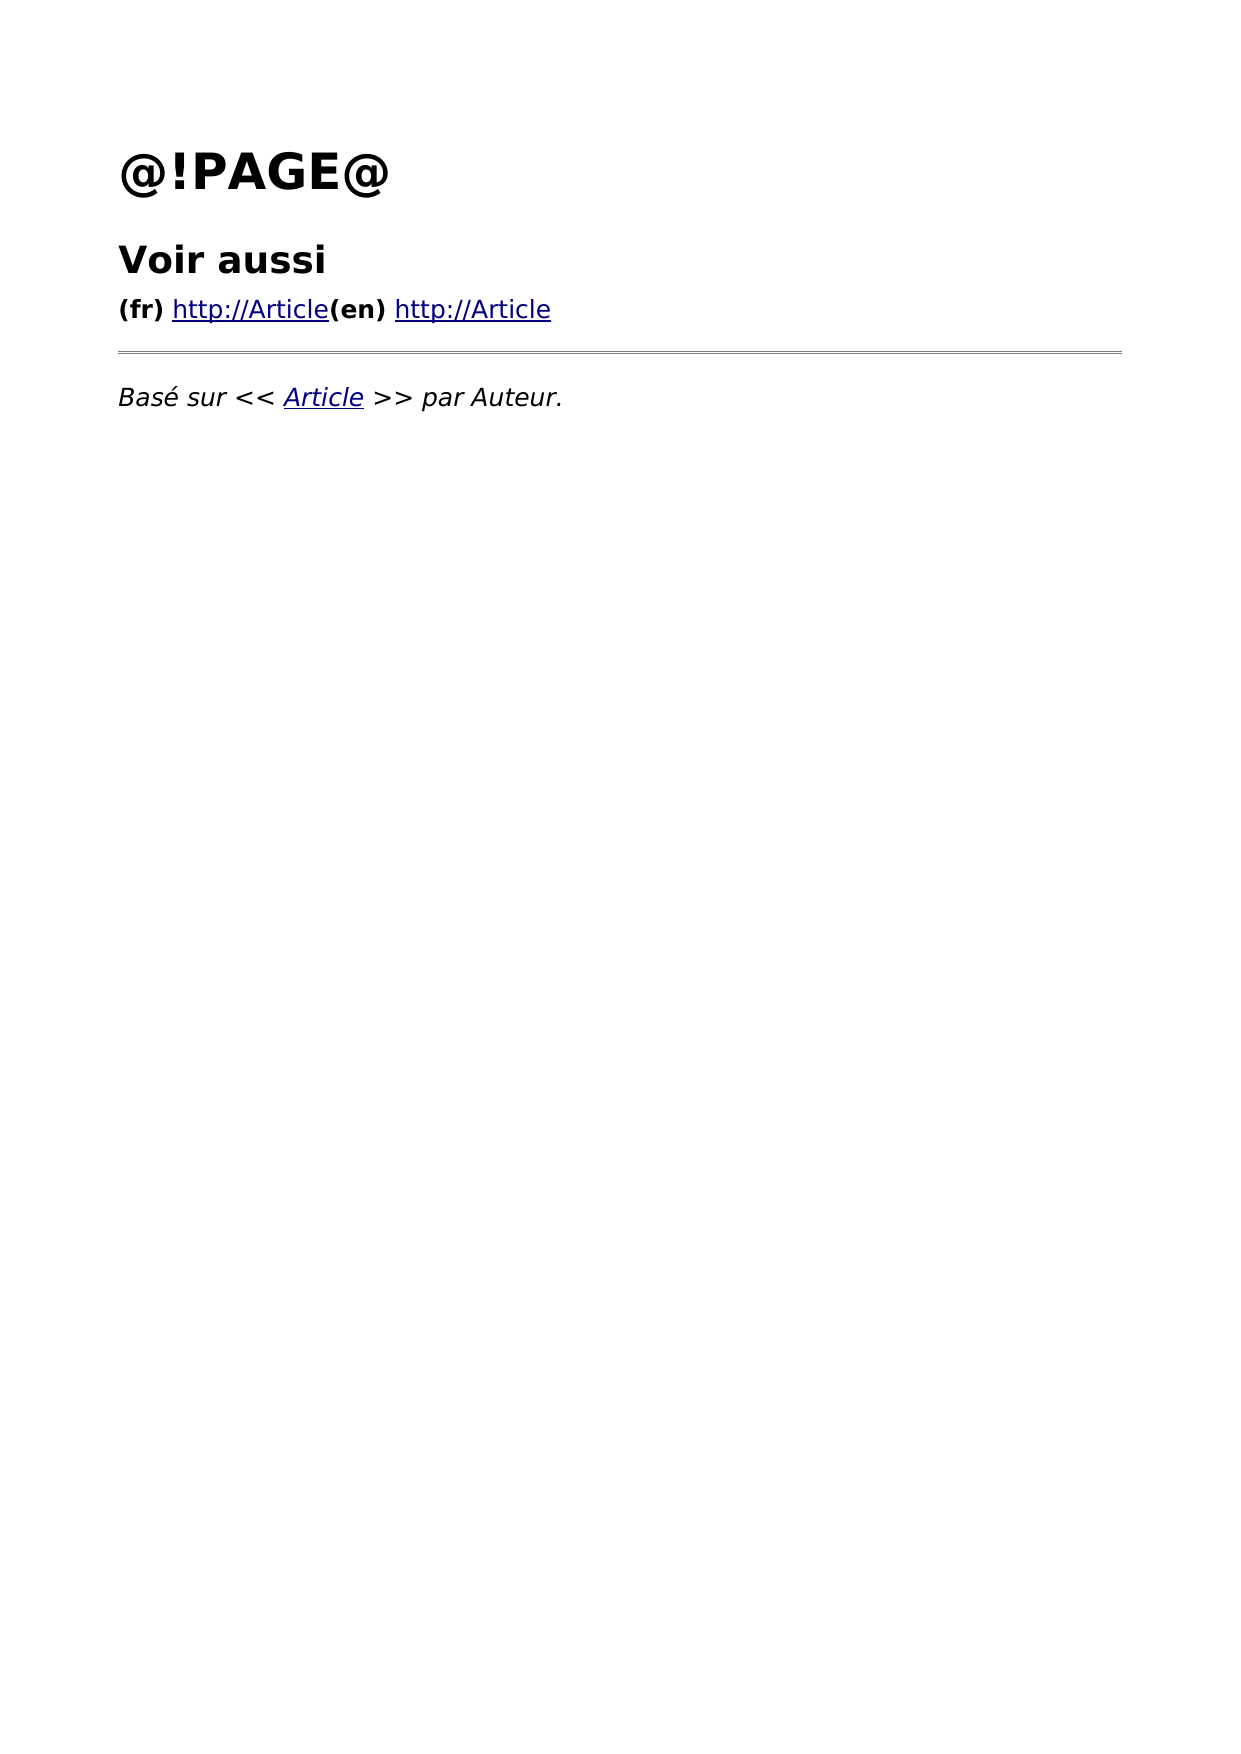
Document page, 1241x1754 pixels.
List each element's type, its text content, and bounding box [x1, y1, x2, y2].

subtitle Voir aussi [118, 239, 1122, 282]
text (fr) http://Article(en) http://Article [118, 295, 1122, 324]
text Basé sur << Article >> par Auteur. [118, 383, 1122, 412]
subtitle @!PAGE@ [118, 143, 1122, 201]
